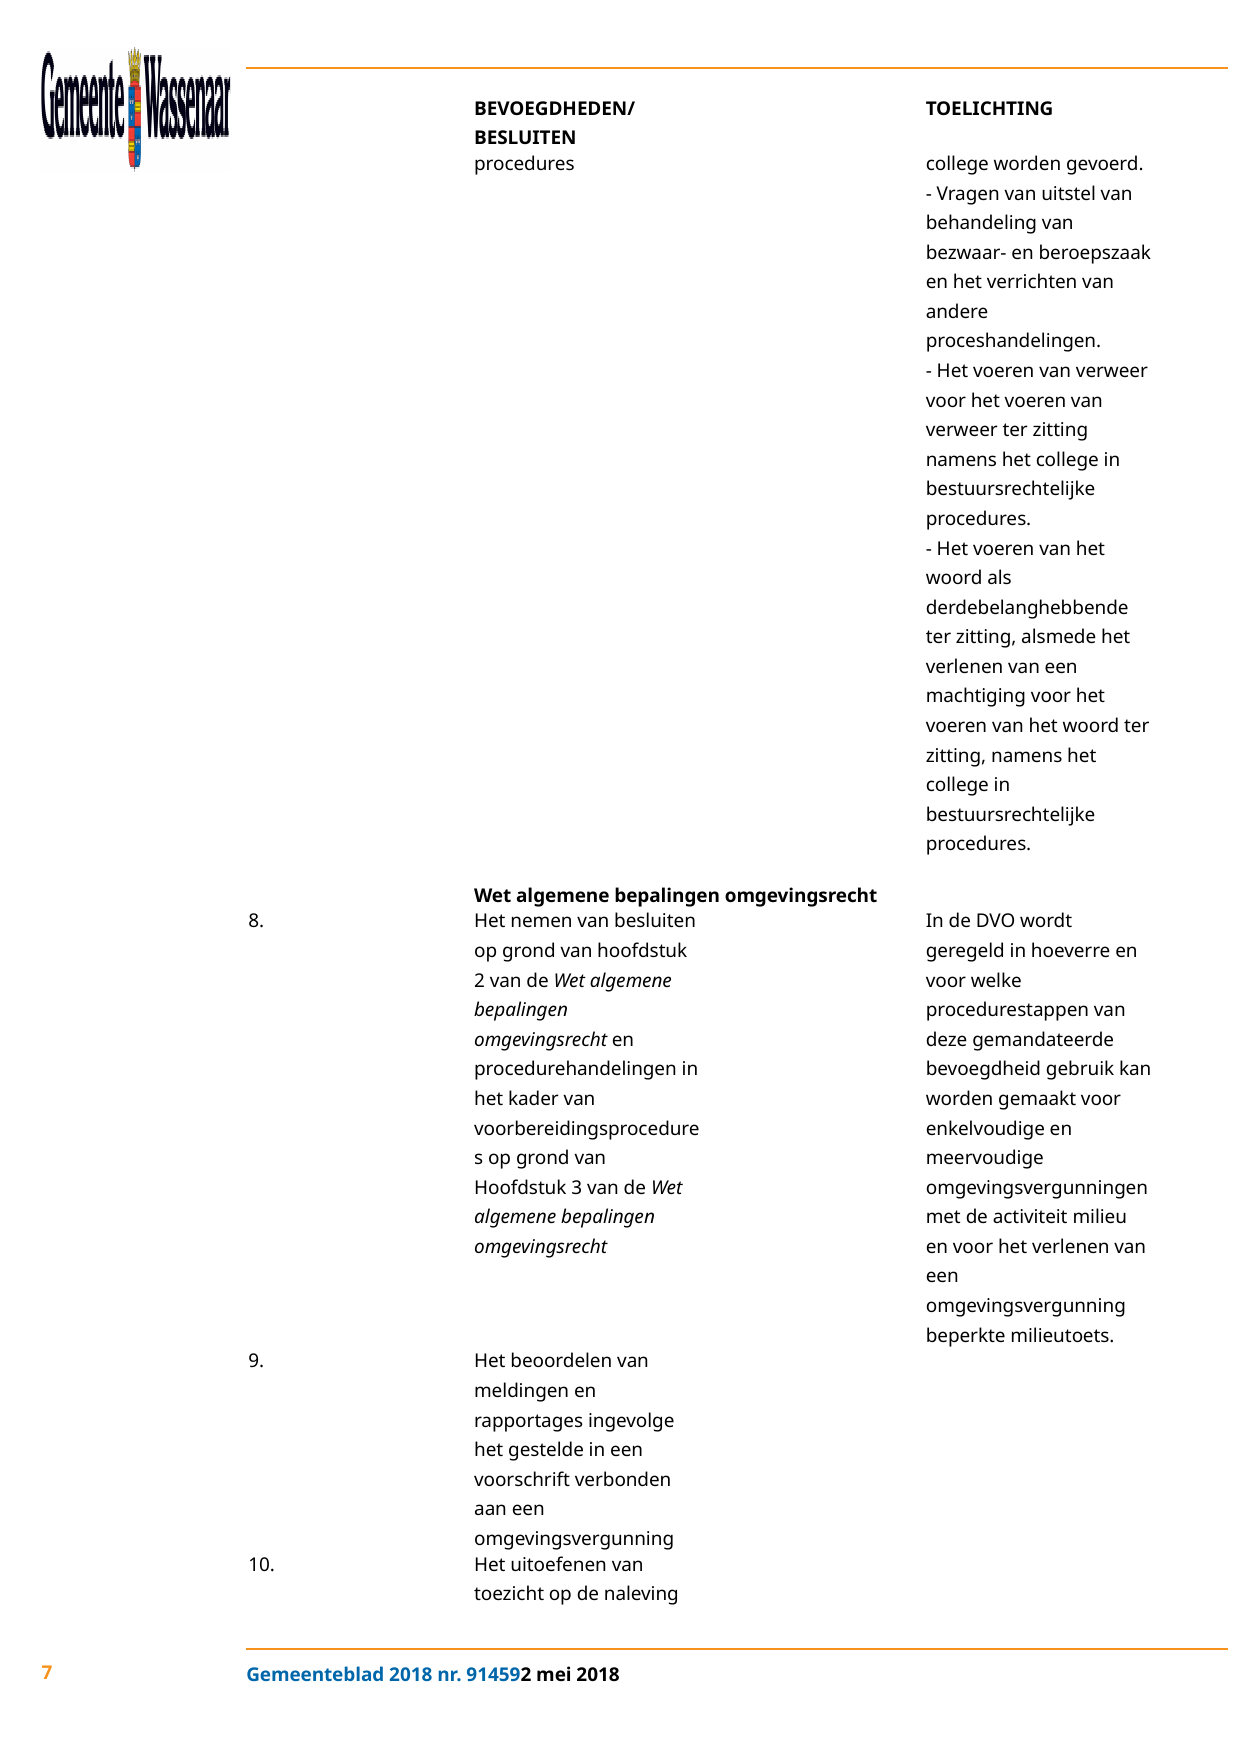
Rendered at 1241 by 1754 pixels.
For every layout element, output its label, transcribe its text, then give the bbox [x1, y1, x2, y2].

table_cell Het nemen van besluiten op grond van hoofdstuk 2 van de Wet algemene bepalingen omgevingsrecht en procedurehandelingen in het kader van voorbereidingsprocedures op grond van Hoofdstuk 3 van de Wet algemene bepalingen omgevingsrecht [474, 908, 700, 1348]
table_cell [248, 882, 474, 908]
table_cell Het uitoefenen van toezicht op de naleving [474, 1551, 700, 1606]
table_cell Het beoordelen van meldingen en rapportages ingevolge het gestelde in een voorschrift verbonden aan een omgevingsvergunning [474, 1348, 700, 1551]
picture [41, 47, 231, 172]
table_cell [926, 1551, 1152, 1606]
table_cell [700, 908, 926, 1348]
table_cell [926, 1348, 1152, 1551]
table_cell [700, 1551, 926, 1606]
table_cell [474, 856, 1152, 882]
table_cell [248, 856, 474, 882]
table_cell In de DVO wordt geregeld in hoeverre en voor welke procedurestappen van deze gemandateerde bevoegdheid gebruik kan worden gemaakt voor enkelvoudige en meervoudige omgevingsvergunningen met de activiteit milieu en voor het verlenen van een omgevingsvergunning beperkte milieutoets. [926, 908, 1152, 1348]
table_cell 8. [248, 908, 474, 1348]
table_cell Wet algemene bepalingen omgevingsrecht [474, 882, 1152, 908]
table_cell college worden gevoerd. - Vragen van uitstel van behandeling van bezwaar- en beroepszaak en het verrichten van andere proceshandelingen. - Het voeren van verweer voor het voeren van verweer ter zitting namens het college in bestuursrechtelijke procedures. - Het voeren van het woord als derdebelanghebbende ter zitting, alsmede het verlenen van een machtiging voor het voeren van het woord ter zitting, namens het college in bestuursrechtelijke procedures. [926, 150, 1152, 856]
table_cell 10. [248, 1551, 474, 1606]
table_cell 9. [248, 1348, 474, 1551]
table_header [700, 95, 926, 150]
table_cell procedures [474, 150, 700, 856]
table_cell [700, 1348, 926, 1551]
table_header TOELICHTING [926, 95, 1152, 150]
table_header BEVOEGDHEDEN/BESLUITEN [474, 95, 700, 150]
table_cell [700, 150, 926, 856]
table_cell [248, 150, 474, 856]
table_header [248, 95, 474, 150]
